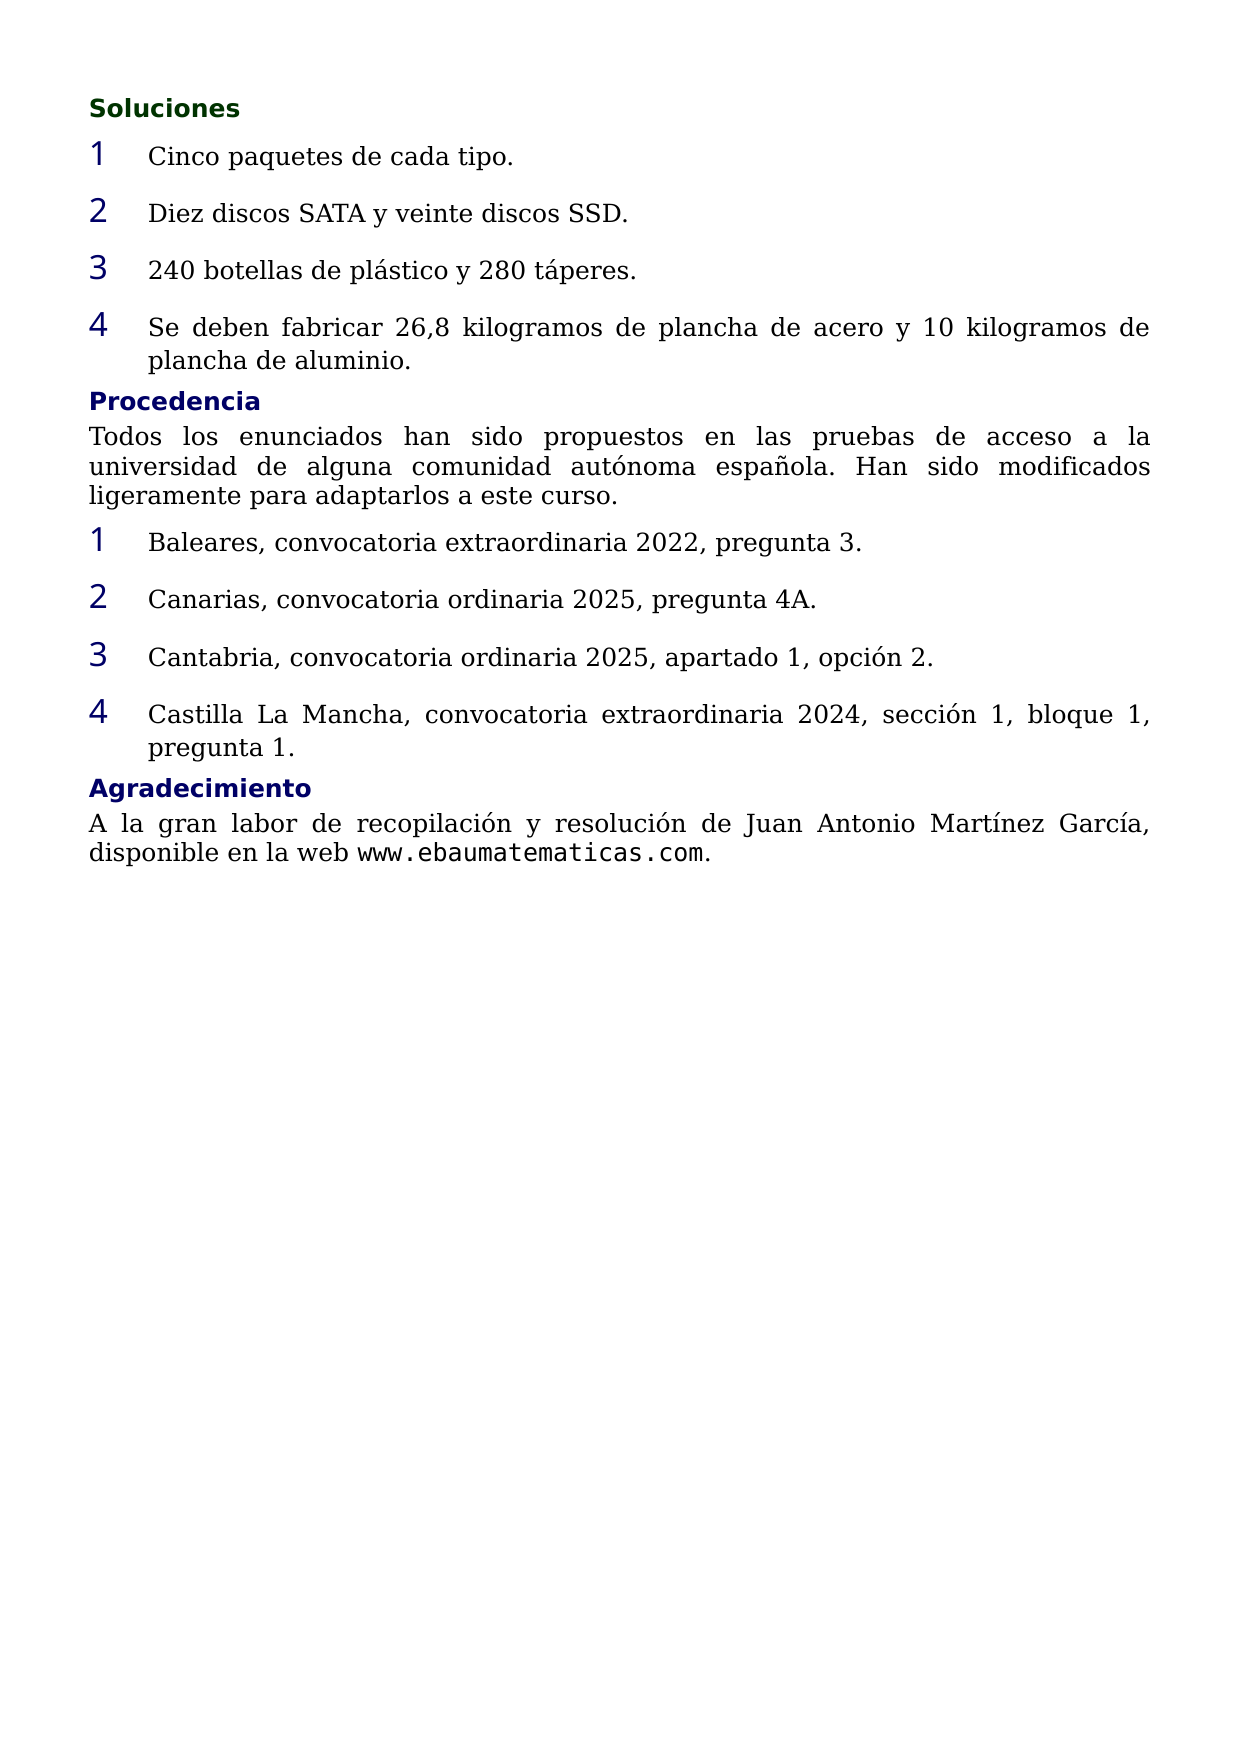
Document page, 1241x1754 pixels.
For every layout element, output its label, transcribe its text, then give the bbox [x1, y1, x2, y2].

text Soluciones [88, 94, 1152, 124]
list Se deben fabricar 26,8 kilogramos de plancha de acero y 10 kilogramos de plancha de aluminio. [88, 301, 1152, 376]
text 2 Canarias, convocatoria ordinaria 2025, pregunta 4A. [88, 573, 1152, 619]
text 4 Castilla La Mancha, convocatoria extraordinaria 2024, sección 1, bloque 1, pregunta 1. [88, 688, 1152, 762]
text 1 Baleares, convocatoria extraordinaria 2022, pregunta 3. [88, 516, 1152, 561]
list Diez discos SATA y veinte discos SSD. [88, 187, 1152, 232]
text 3 Cantabria, convocatoria ordinaria 2025, apartado 1, opción 2. [88, 630, 1152, 676]
list Cinco paquetes de cada tipo. [88, 129, 1152, 175]
text Todos los enunciados han sido propuestos en las pruebas de acceso a la universidad de alguna comunidad autónoma española. Han sido modificados ligeramente para adaptarlos a este curso. [88, 423, 1152, 510]
list 240 botellas de plástico y 280 táperes. [88, 244, 1152, 289]
text Agradecimiento [88, 774, 1152, 803]
text A la gran labor de recopilación y resolución de Juan Antonio Martínez García, disponible en la web www.ebaumatematicas.com. [88, 809, 1152, 867]
text Procedencia [88, 387, 1152, 417]
